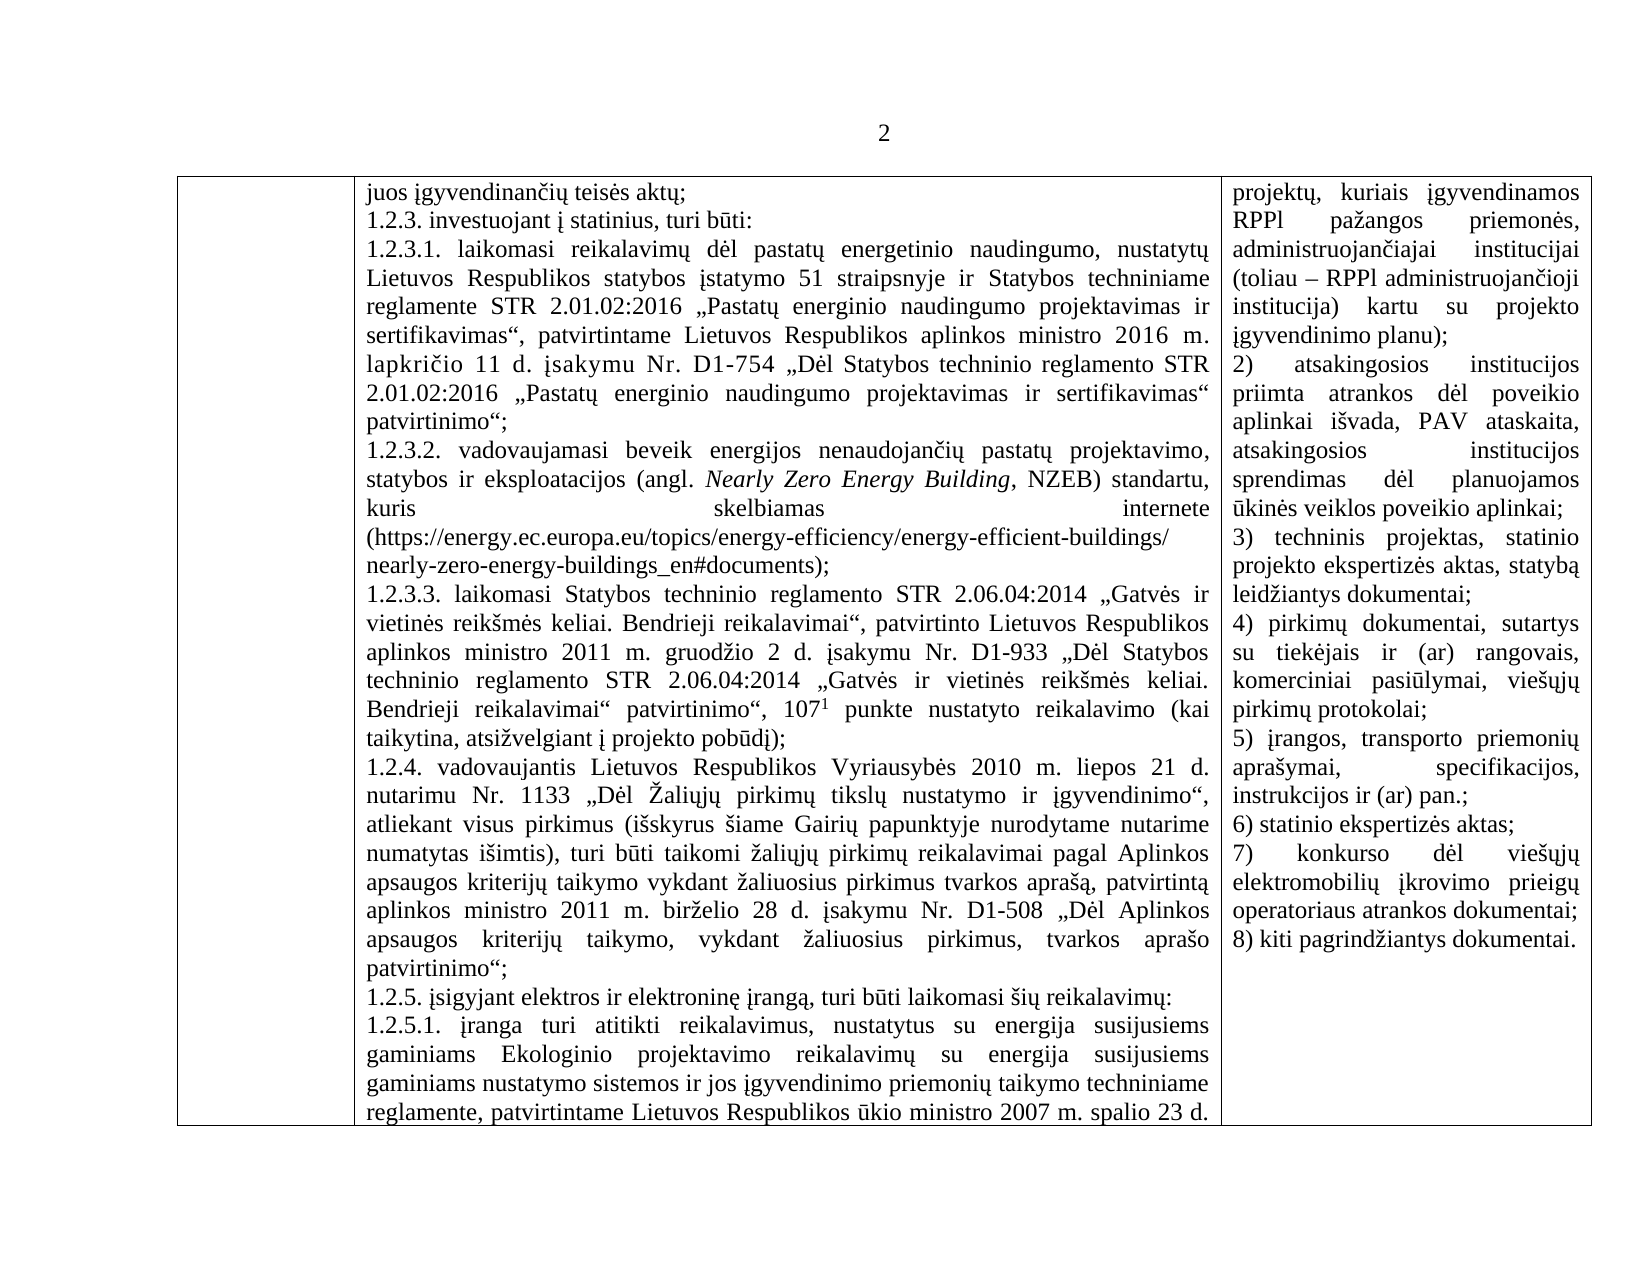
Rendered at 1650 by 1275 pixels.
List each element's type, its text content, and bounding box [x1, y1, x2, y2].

table_cell juos įgyvendinančių teisės aktų; 1.2.3. investuojant į statinius, turi būti: 1.2.3.1. laikomasi reikalavimų dėl pastatų energetinio naudingumo, nustatytų Lietuvos Respublikos statybos įstatymo 51 straipsnyje ir Statybos techniniame reglamente STR 2.01.02:2016 „Pastatų energinio naudingumo projektavimas ir sertifikavimas“, patvirtintame Lietuvos Respublikos aplinkos ministro 2016 m. lapkričio 11 d. įsakymu Nr. D1-754 „Dėl Statybos techninio reglamento STR 2.01.02:2016 „Pastatų energinio naudingumo projektavimas ir sertifikavimas“ patvirtinimo“; 1.2.3.2. vadovaujamasi beveik energijos nenaudojančių pastatų projektavimo, statybos ir eksploatacijos (angl. Nearly Zero Energy Building, NZEB) standartu, kuris skelbiamas internete (https://energy.ec.europa.eu/topics/energy-efficiency/energy-efficient-buildings/nearly-zero-energy-buildings_en#documents); 1.2.3.3. laikomasi Statybos techninio reglamento STR 2.06.04:2014 „Gatvės ir vietinės reikšmės keliai. Bendrieji reikalavimai“, patvirtinto Lietuvos Respublikos aplinkos ministro 2011 m. gruodžio 2 d. įsakymu Nr. D1-933 „Dėl Statybos techninio reglamento STR 2.06.04:2014 „Gatvės ir vietinės reikšmės keliai. Bendrieji reikalavimai“ patvirtinimo“, 1071 punkte nustatyto reikalavimo (kai taikytina, atsižvelgiant į projekto pobūdį); 1.2.4. vadovaujantis Lietuvos Respublikos Vyriausybės 2010 m. liepos 21 d. nutarimu Nr. 1133 „Dėl Žaliųjų pirkimų tikslų nustatymo ir įgyvendinimo“, atliekant visus pirkimus (išskyrus šiame Gairių papunktyje nurodytame nutarime numatytas išimtis), turi būti taikomi žaliųjų pirkimų reikalavimai pagal Aplinkos apsaugos kriterijų taikymo vykdant žaliuosius pirkimus tvarkos aprašą, patvirtintą aplinkos ministro 2011 m. birželio 28 d. įsakymu Nr. D1-508 „Dėl Aplinkos apsaugos kriterijų taikymo, vykdant žaliuosius pirkimus, tvarkos aprašo patvirtinimo“; 1.2.5. įsigyjant elektros ir elektroninę įrangą, turi būti laikomasi šių reikalavimų: 1.2.5.1. įranga turi atitikti reikalavimus, nustatytus su energija susijusiems gaminiams Ekologinio projektavimo reikalavimų su energija susijusiems gaminiams nustatymo sistemos ir jos įgyvendinimo priemonių taikymo techniniame reglamente, patvirtintame Lietuvos Respublikos ūkio ministro 2007 m. spalio 23 d. [355, 177, 1221, 1125]
table_cell [178, 177, 354, 1125]
table_cell projektų, kuriais įgyvendinamos RPPl pažangos priemonės, administruojančiajai institucijai (toliau – RPPl administruojančioji institucija) kartu su projekto įgyvendinimo planu); 2) atsakingosios institucijos priimta atrankos dėl poveikio aplinkai išvada, PAV ataskaita, atsakingosios institucijos sprendimas dėl planuojamos ūkinės veiklos poveikio aplinkai; 3) techninis projektas, statinio projekto ekspertizės aktas, statybą leidžiantys dokumentai; 4) pirkimų dokumentai, sutartys su tiekėjais ir (ar) rangovais, komerciniai pasiūlymai, viešųjų pirkimų protokolai; 5) įrangos, transporto priemonių aprašymai, specifikacijos, instrukcijos ir (ar) pan.; 6) statinio ekspertizės aktas; 7) konkurso dėl viešųjų elektromobilių įkrovimo prieigų operatoriaus atrankos dokumentai; 8) kiti pagrindžiantys dokumentai. [1222, 177, 1591, 1125]
